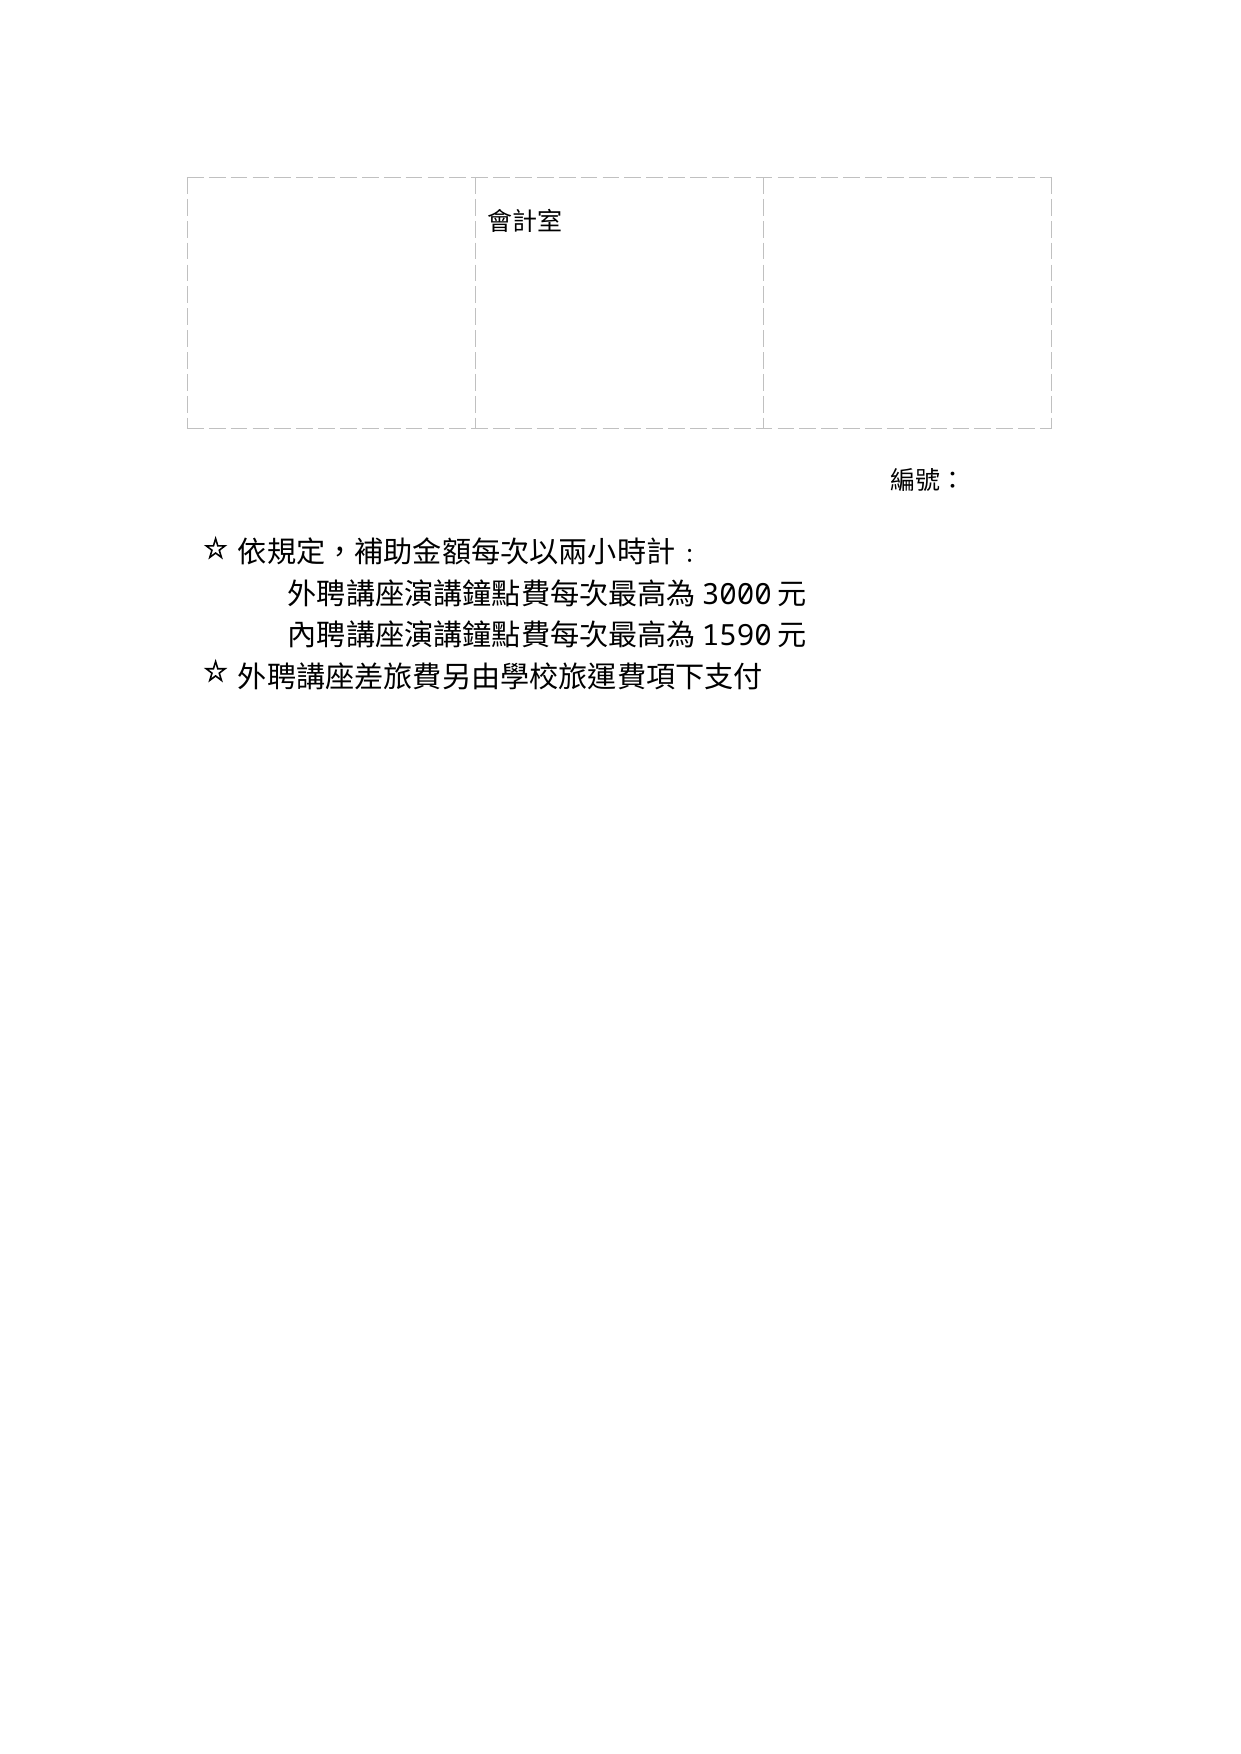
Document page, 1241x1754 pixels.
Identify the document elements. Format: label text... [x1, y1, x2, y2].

text 外聘講座差旅費另由學校旅運費項下支付 [187, 654, 1053, 696]
table_cell 會計室 [476, 177, 763, 428]
table_cell [188, 177, 476, 428]
text 依規定，補助金額每次以兩小時計﹕ [187, 529, 1053, 571]
text 編號： [187, 462, 965, 496]
text 內聘講座演講鐘點費每次最高為1590元 [187, 612, 1053, 654]
table_cell [764, 177, 1052, 428]
text 外聘講座演講鐘點費每次最高為3000元 [187, 571, 1053, 612]
